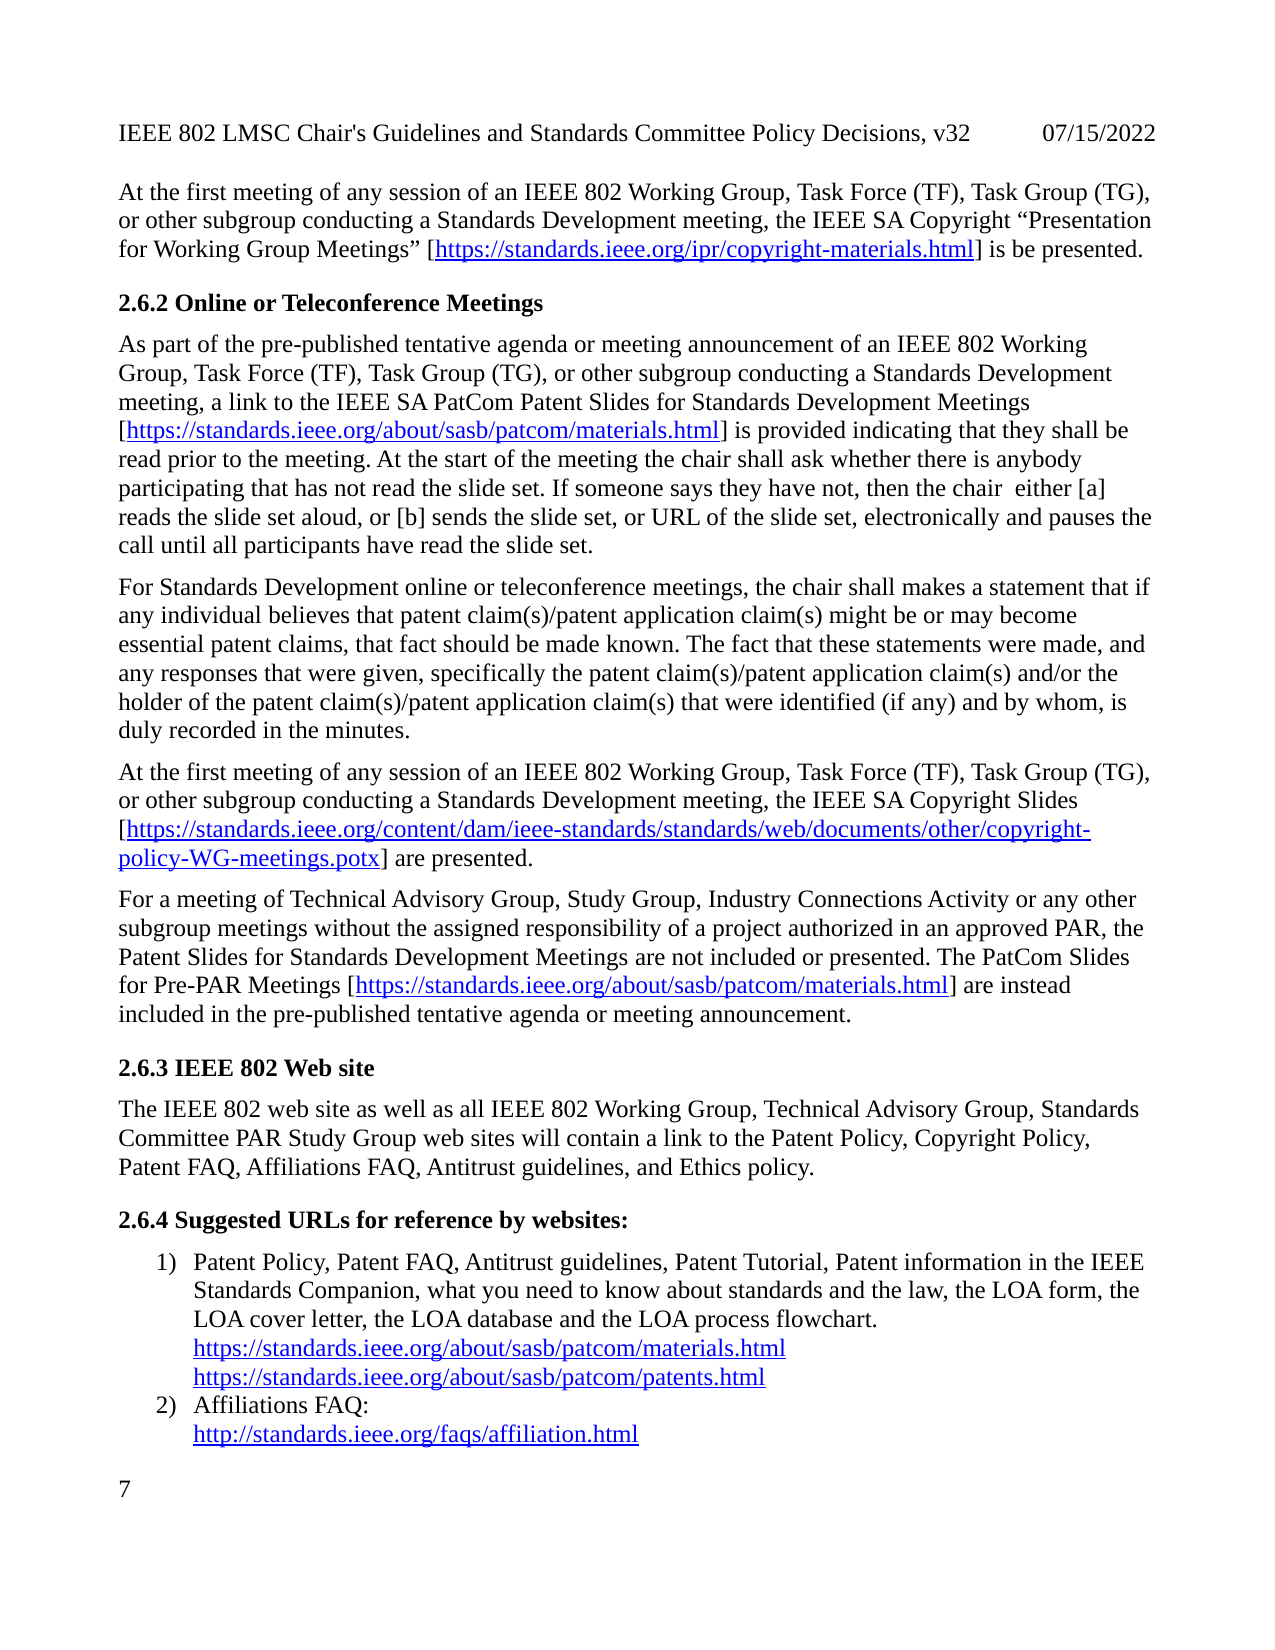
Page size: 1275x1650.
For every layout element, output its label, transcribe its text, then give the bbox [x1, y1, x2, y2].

text As part of the pre-published tentative agenda or meeting announcement of an IEEE 802 Working Group, Task Force (TF), Task Group (TG), or other subgroup conducting a Standards Development meeting, a link to the IEEE SA PatCom Patent Slides for Standards Development Meetings [https://standards.ieee.org/about/sasb/patcom/materials.html] is provided indicating that they shall be read prior to the meeting. At the start of the meeting the chair shall ask whether there is anybody participating that has not read the slide set. If someone says they have not, then the chair either [a] reads the slide set aloud, or [b] sends the slide set, or URL of the slide set, electronically and pauses the call until all participants have read the slide set. [118, 329, 1157, 559]
text At the first meeting of any session of an IEEE 802 Working Group, Task Force (TF), Task Group (TG), or other subgroup conducting a Standards Development meeting, the IEEE SA Copyright “Presentation for Working Group Meetings” [https://standards.ieee.org/ipr/copyright-materials.html] is be presented. [118, 177, 1157, 263]
subtitle IEEE 802 Web site [118, 1053, 1157, 1082]
text For Standards Development online or teleconference meetings, the chair shall makes a statement that if any individual believes that patent claim(s)/patent application claim(s) might be or may become essential patent claims, that fact should be made known. The fact that these statements were made, and any responses that were given, specifically the patent claim(s)/patent application claim(s) and/or the holder of the patent claim(s)/patent application claim(s) that were identified (if any) and by whom, is duly recorded in the minutes. [118, 572, 1157, 744]
text The IEEE 802 web site as well as all IEEE 802 Working Group, Technical Advisory Group, Standards Committee PAR Study Group web sites will contain a link to the Patent Policy, Copyright Policy, Patent FAQ, Affiliations FAQ, Antitrust guidelines, and Ethics policy. [118, 1094, 1157, 1181]
list Affiliations FAQ: http://standards.ieee.org/faqs/affiliation.html [156, 1391, 1157, 1448]
subtitle Online or Teleconference Meetings [118, 288, 1157, 317]
text For a meeting of Technical Advisory Group, Study Group, Industry Connections Activity or any other subgroup meetings without the assigned responsibility of a project authorized in an approved PAR, the Patent Slides for Standards Development Meetings are not included or presented. The PatCom Slides for Pre-PAR Meetings [https://standards.ieee.org/about/sasb/patcom/materials.html] are instead included in the pre-published tentative agenda or meeting announcement. [118, 884, 1157, 1028]
text At the first meeting of any session of an IEEE 802 Working Group, Task Force (TF), Task Group (TG), or other subgroup conducting a Standards Development meeting, the IEEE SA Copyright Slides [https://standards.ieee.org/content/dam/ieee-standards/standards/web/documents/other/copyright-policy-WG-meetings.potx] are presented. [118, 757, 1157, 872]
list Patent Policy, Patent FAQ, Antitrust guidelines, Patent Tutorial, Patent information in the IEEE Standards Companion, what you need to know about standards and the law, the LOA form, the LOA cover letter, the LOA database and the LOA process flowchart. https://standards.ieee.org/about/sasb/patcom/materials.html https://standards.ieee.org/about/sasb/patcom/patents.html [156, 1247, 1157, 1391]
subtitle Suggested URLs for reference by websites: [118, 1206, 1157, 1234]
